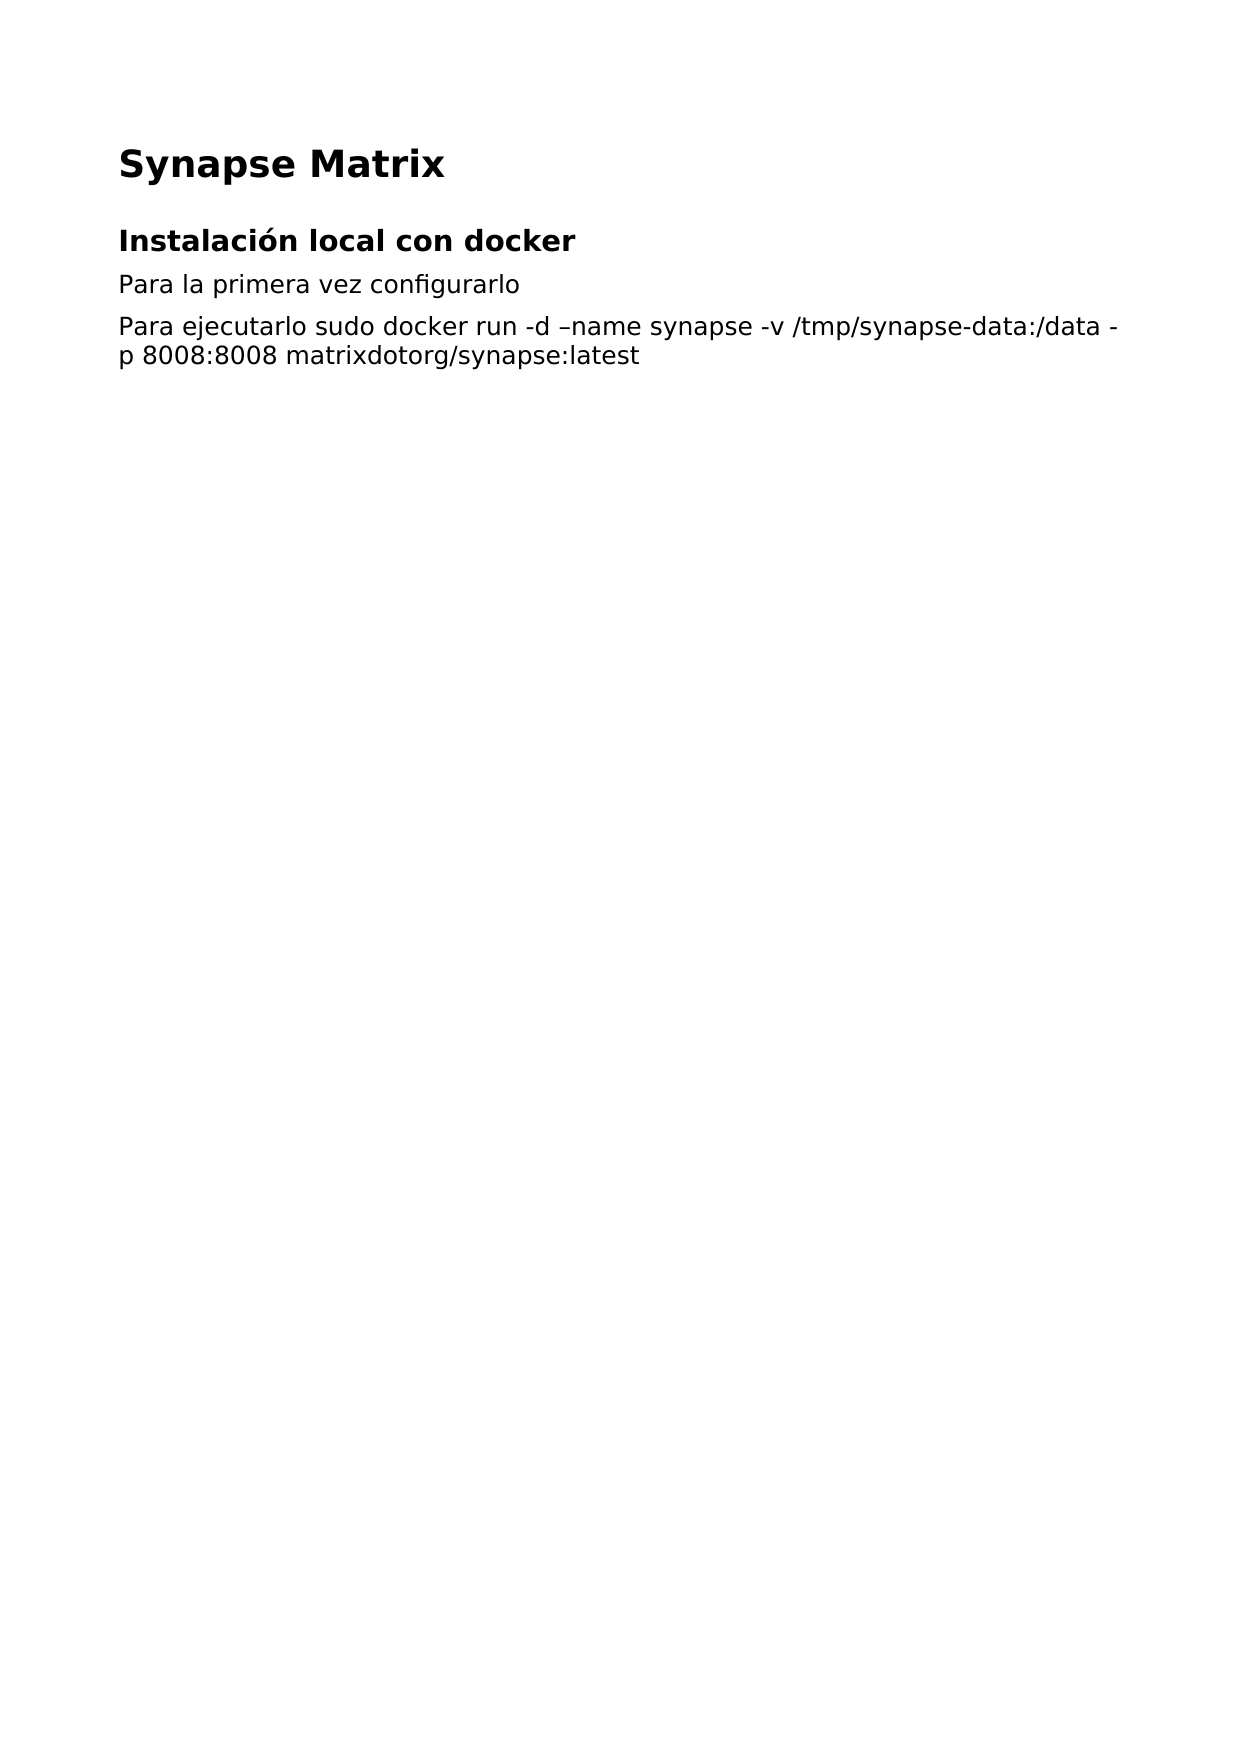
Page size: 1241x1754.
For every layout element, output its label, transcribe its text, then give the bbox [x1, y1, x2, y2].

text Para ejecutarlo sudo docker run -d –name synapse -v /tmp/synapse-data:/data -p 8008:8008 matrixdotorg/synapse:latest [118, 312, 1122, 371]
subtitle Instalación local con docker [118, 224, 1122, 258]
text Para la primera vez configurarlo [118, 271, 1122, 300]
subtitle Synapse Matrix [118, 143, 1122, 187]
